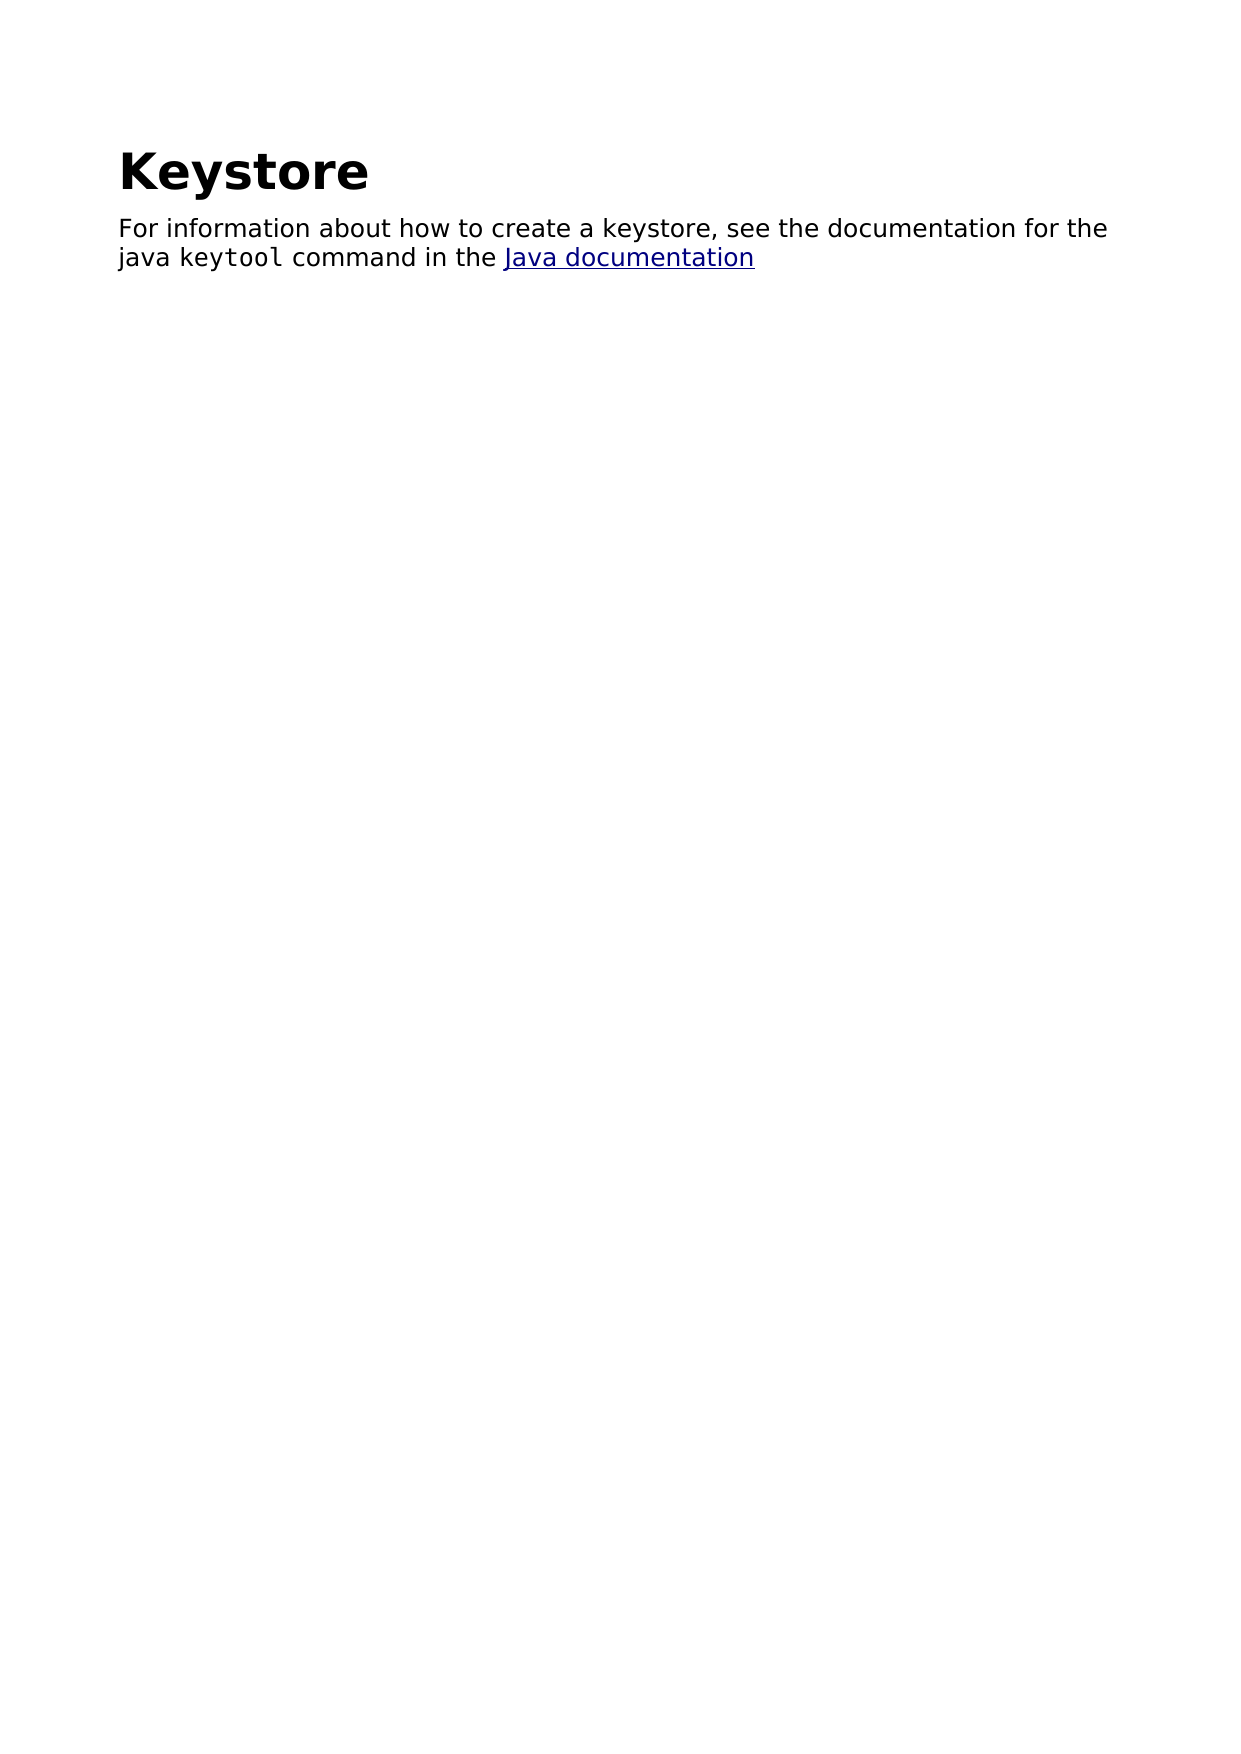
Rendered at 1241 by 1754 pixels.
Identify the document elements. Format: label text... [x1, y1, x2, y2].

text For information about how to create a keystore, see the documentation for the java keytool command in the Java documentation [118, 214, 1122, 272]
subtitle Keystore [118, 143, 1122, 201]
